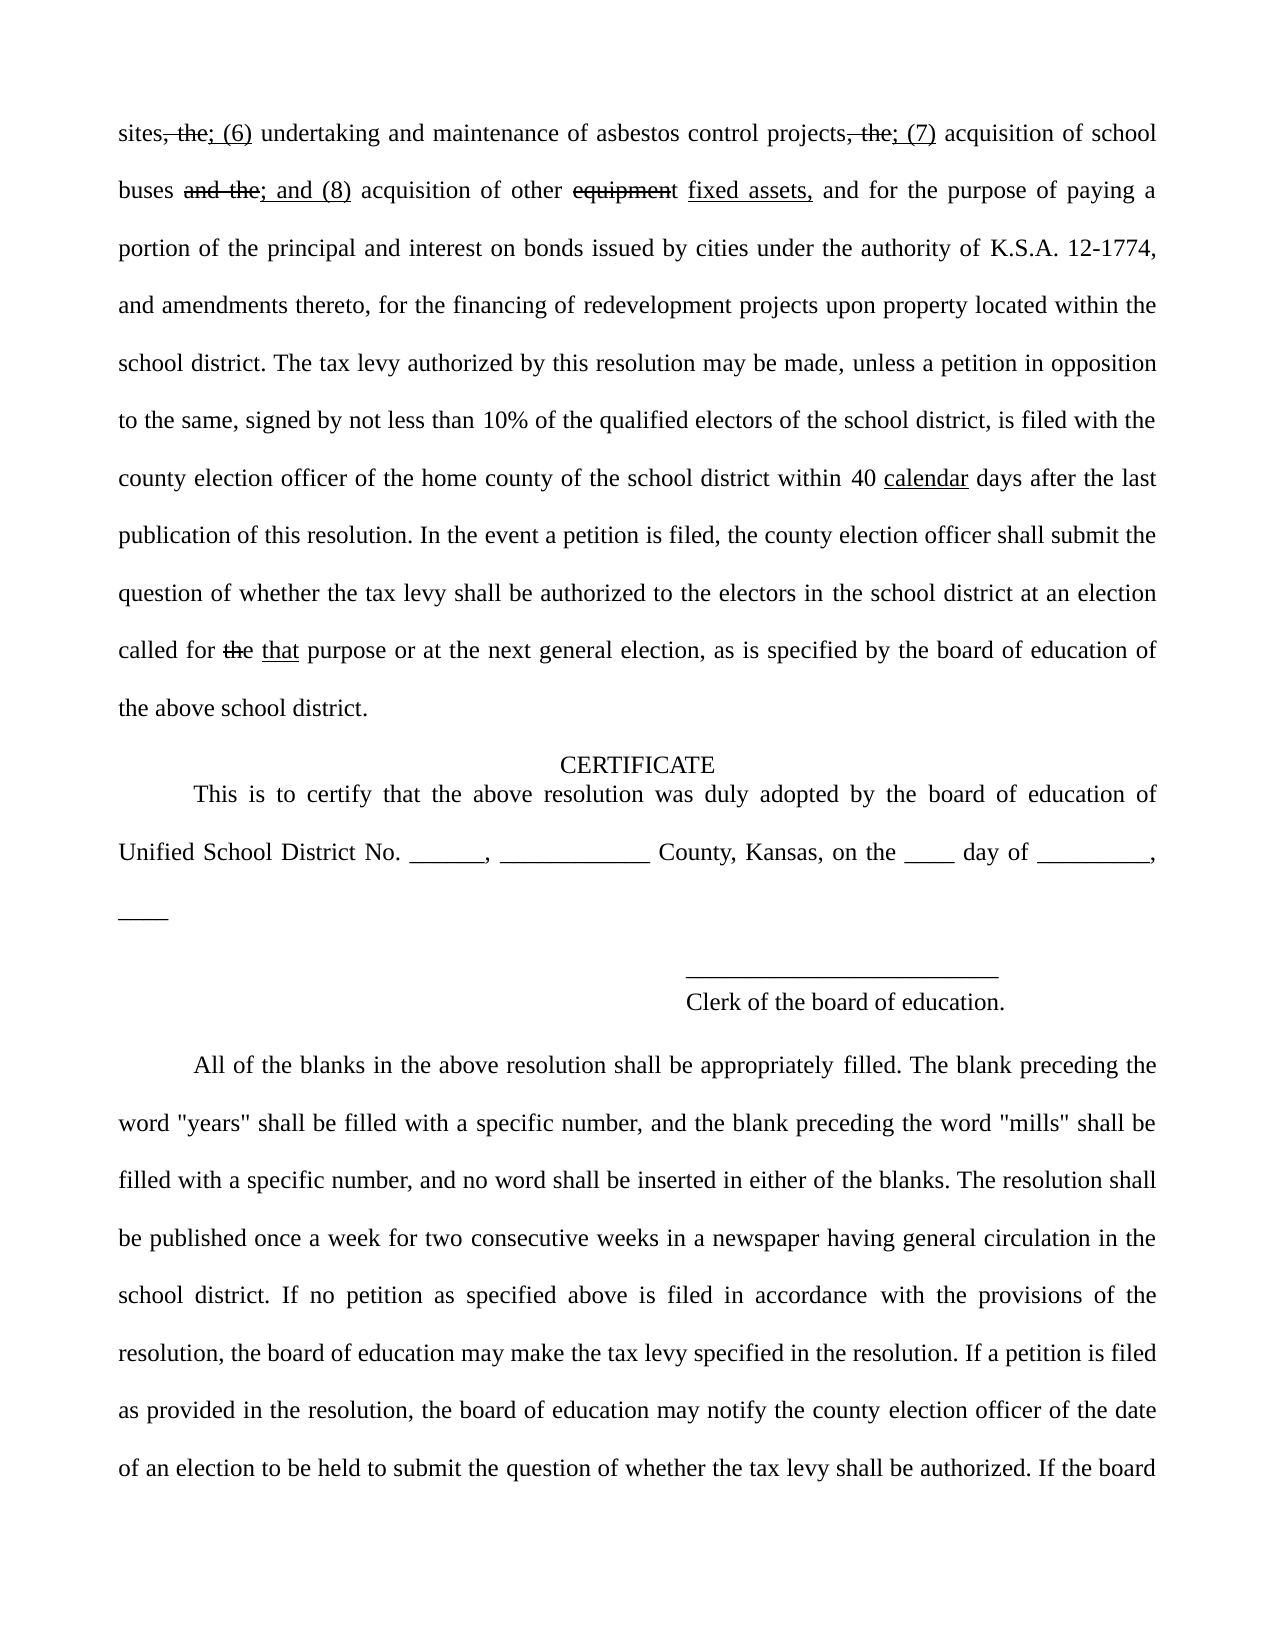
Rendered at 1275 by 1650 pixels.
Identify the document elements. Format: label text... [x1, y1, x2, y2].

text _________________________ [118, 952, 1157, 981]
text sites, the; (6) undertaking and maintenance of asbestos control projects, the; (7) acquisition of school buses and the; and (8) acquisition of other equipment fixed assets, and for the purpose of paying a portion of the principal and interest on bonds issued by cities under the authority of K.S.A. 12-1774, and amendments thereto, for the financing of redevelopment projects upon property located within the school district. The tax levy authorized by this resolution may be made, unless a petition in opposition to the same, signed by not less than 10% of the qualified electors of the school district, is filed with the county election officer of the home county of the school district within 40 calendar days after the last publication of this resolution. In the event a petition is filed, the county election officer shall submit the question of whether the tax levy shall be authorized to the electors in the school district at an election called for the that purpose or at the next general election, as is specified by the board of education of the above school district. [118, 118, 1157, 722]
text This is to certify that the above resolution was duly adopted by the board of education of Unified School District No. ______, ____________ County, Kansas, on the ____ day of _________, ____ [118, 779, 1157, 923]
text All of the blanks in the above resolution shall be appropriately filled. The blank preceding the word "years" shall be filled with a specific number, and the blank preceding the word "mills" shall be filled with a specific number, and no word shall be inserted in either of the blanks. The resolution shall be published once a week for two consecutive weeks in a newspaper having general circulation in the school district. If no petition as specified above is filed in accordance with the provisions of the resolution, the board of education may make the tax levy specified in the resolution. If a petition is filed as provided in the resolution, the board of education may notify the county election officer of the date of an election to be held to submit the question of whether the tax levy shall be authorized. If the board [118, 1051, 1157, 1482]
text Clerk of the board of education. [118, 987, 1157, 1016]
text CERTIFICATE [118, 751, 1157, 779]
